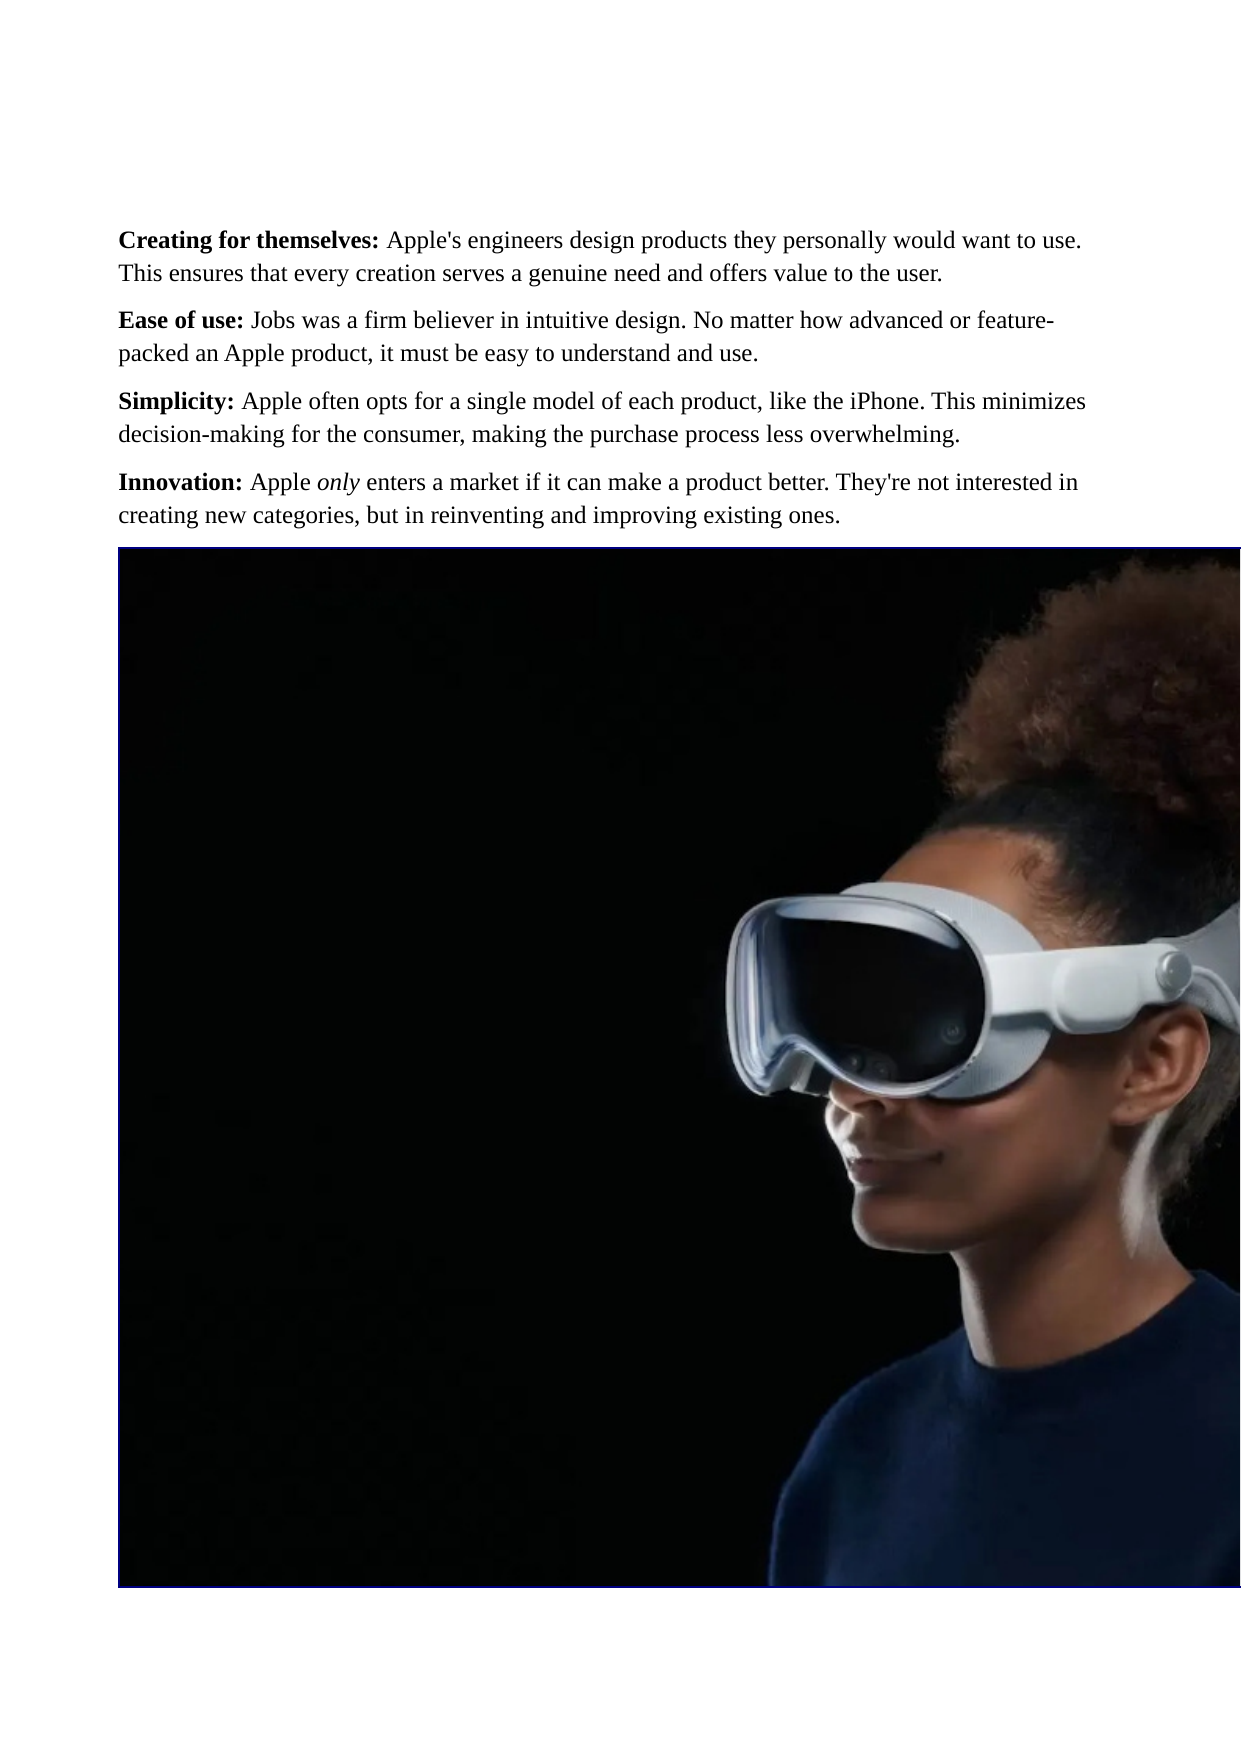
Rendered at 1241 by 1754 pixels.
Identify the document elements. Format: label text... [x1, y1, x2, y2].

text Ease of use: Jobs was a firm believer in intuitive design. No matter how advanced or feature-packed an Apple product, it must be easy to understand and use. [118, 305, 1122, 367]
text Innovation: Apple only enters a market if it can make a product better. They're not interested in creating new categories, but in reinventing and improving existing ones. [118, 467, 1122, 528]
text Creating for themselves: Apple's engineers design products they personally would want to use. This ensures that every creation serves a genuine need and offers value to the user. [118, 225, 1122, 287]
picture [120, 549, 1241, 1586]
text Simplicity: Apple often opts for a single model of each product, like the iPhone. This minimizes decision-making for the consumer, making the purchase process less overwhelming. [118, 386, 1122, 448]
